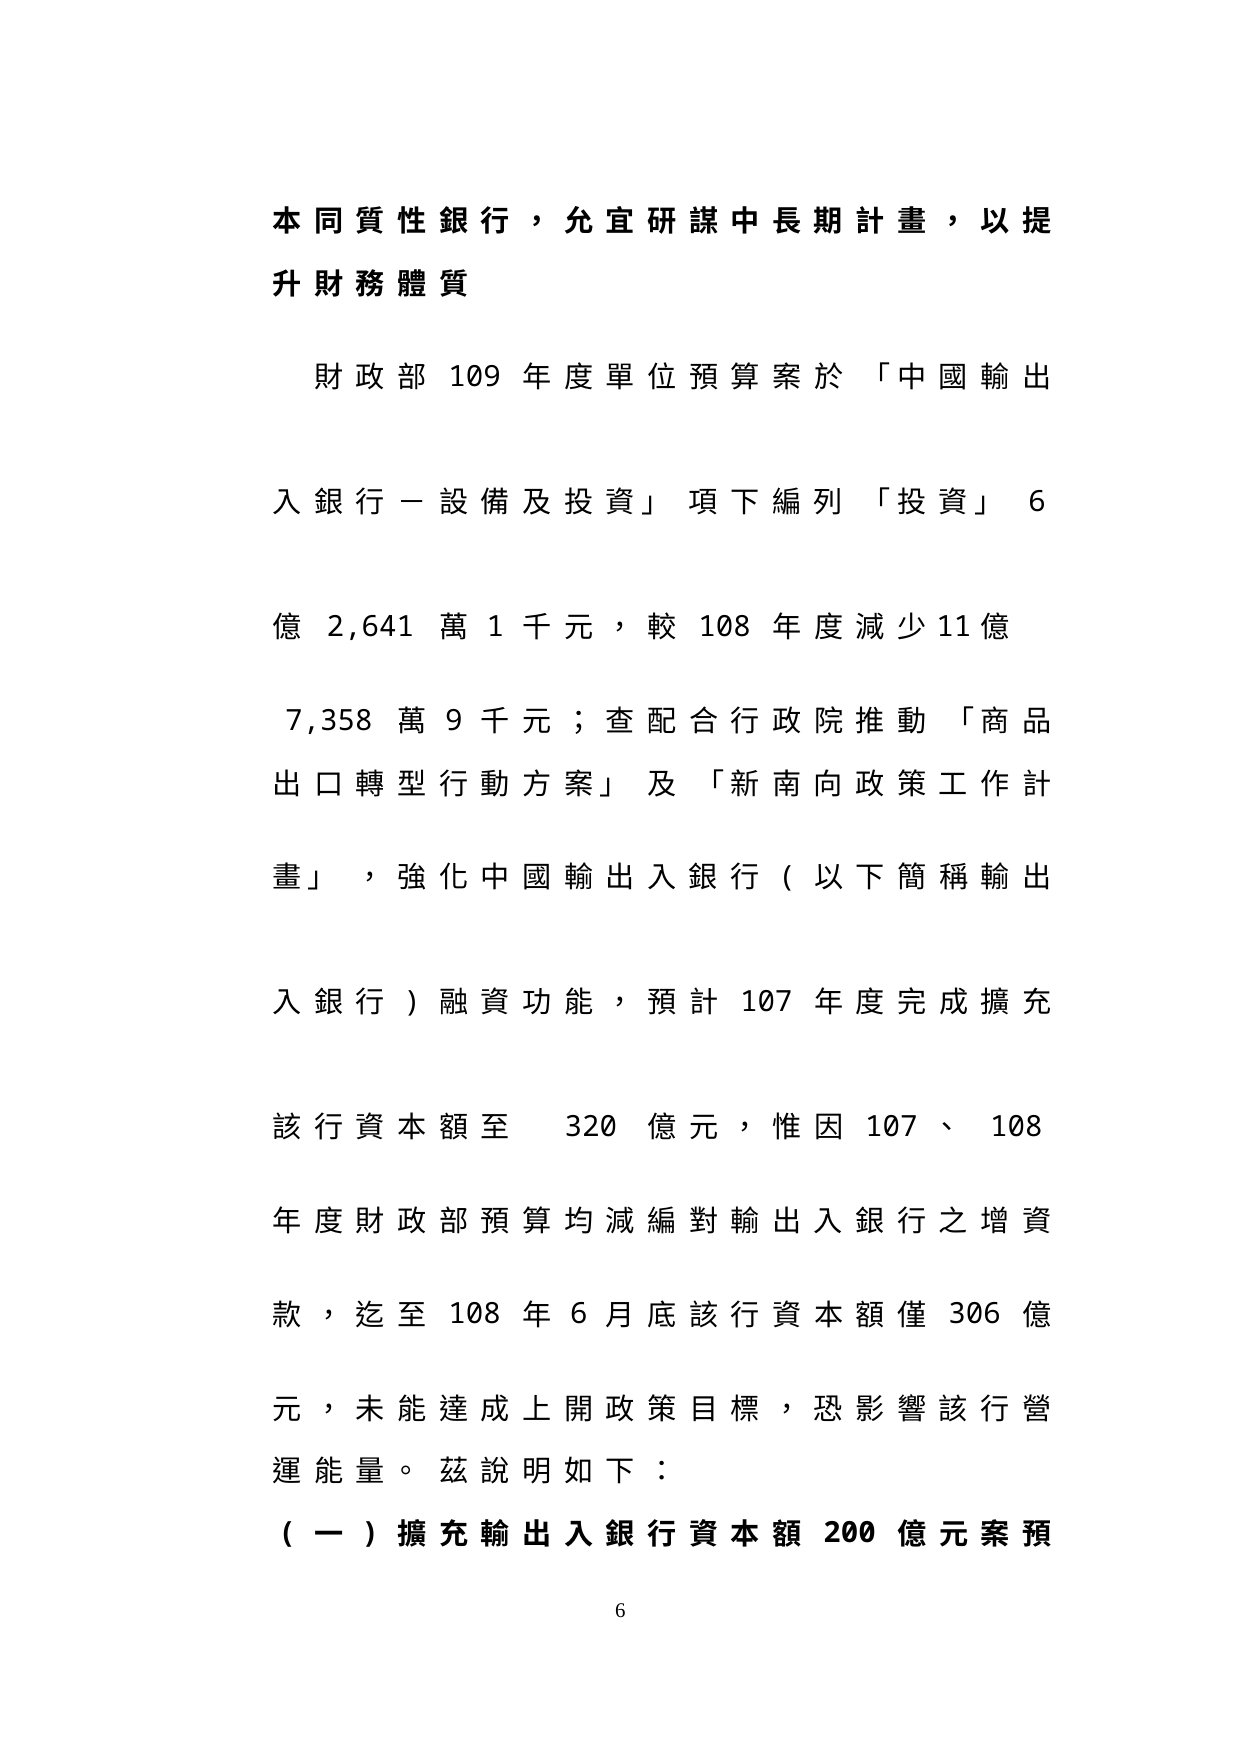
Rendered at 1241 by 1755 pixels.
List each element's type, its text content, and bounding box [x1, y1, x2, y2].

text 本同質性銀行，允宜研謀中長期計畫，以提升財務體質 [183, 177, 1058, 302]
text 財政部109年度單位預算案於「中國輸出入銀行－設備及投資」項下編列「投資」6億2,641萬1千元，較108年度減少11億7,358萬9千元；查配合行政院推動「商品出口轉型行動方案」及「新南向政策工作計畫」，強化中國輸出入銀行(以下簡稱輸出入銀行)融資功能，預計107年度完成擴充該行資本額至 320 億元，惟因107、108年度財政部預算均減編對輸出入銀行之增資款，迄至108年6月底該行資本額僅306億元，未能達成上開政策目標，恐影響該行營運能量。茲說明如下： [242, 302, 1058, 1490]
text (一)擴充輸出入銀行資本額200億元案預 [242, 1490, 1058, 1552]
